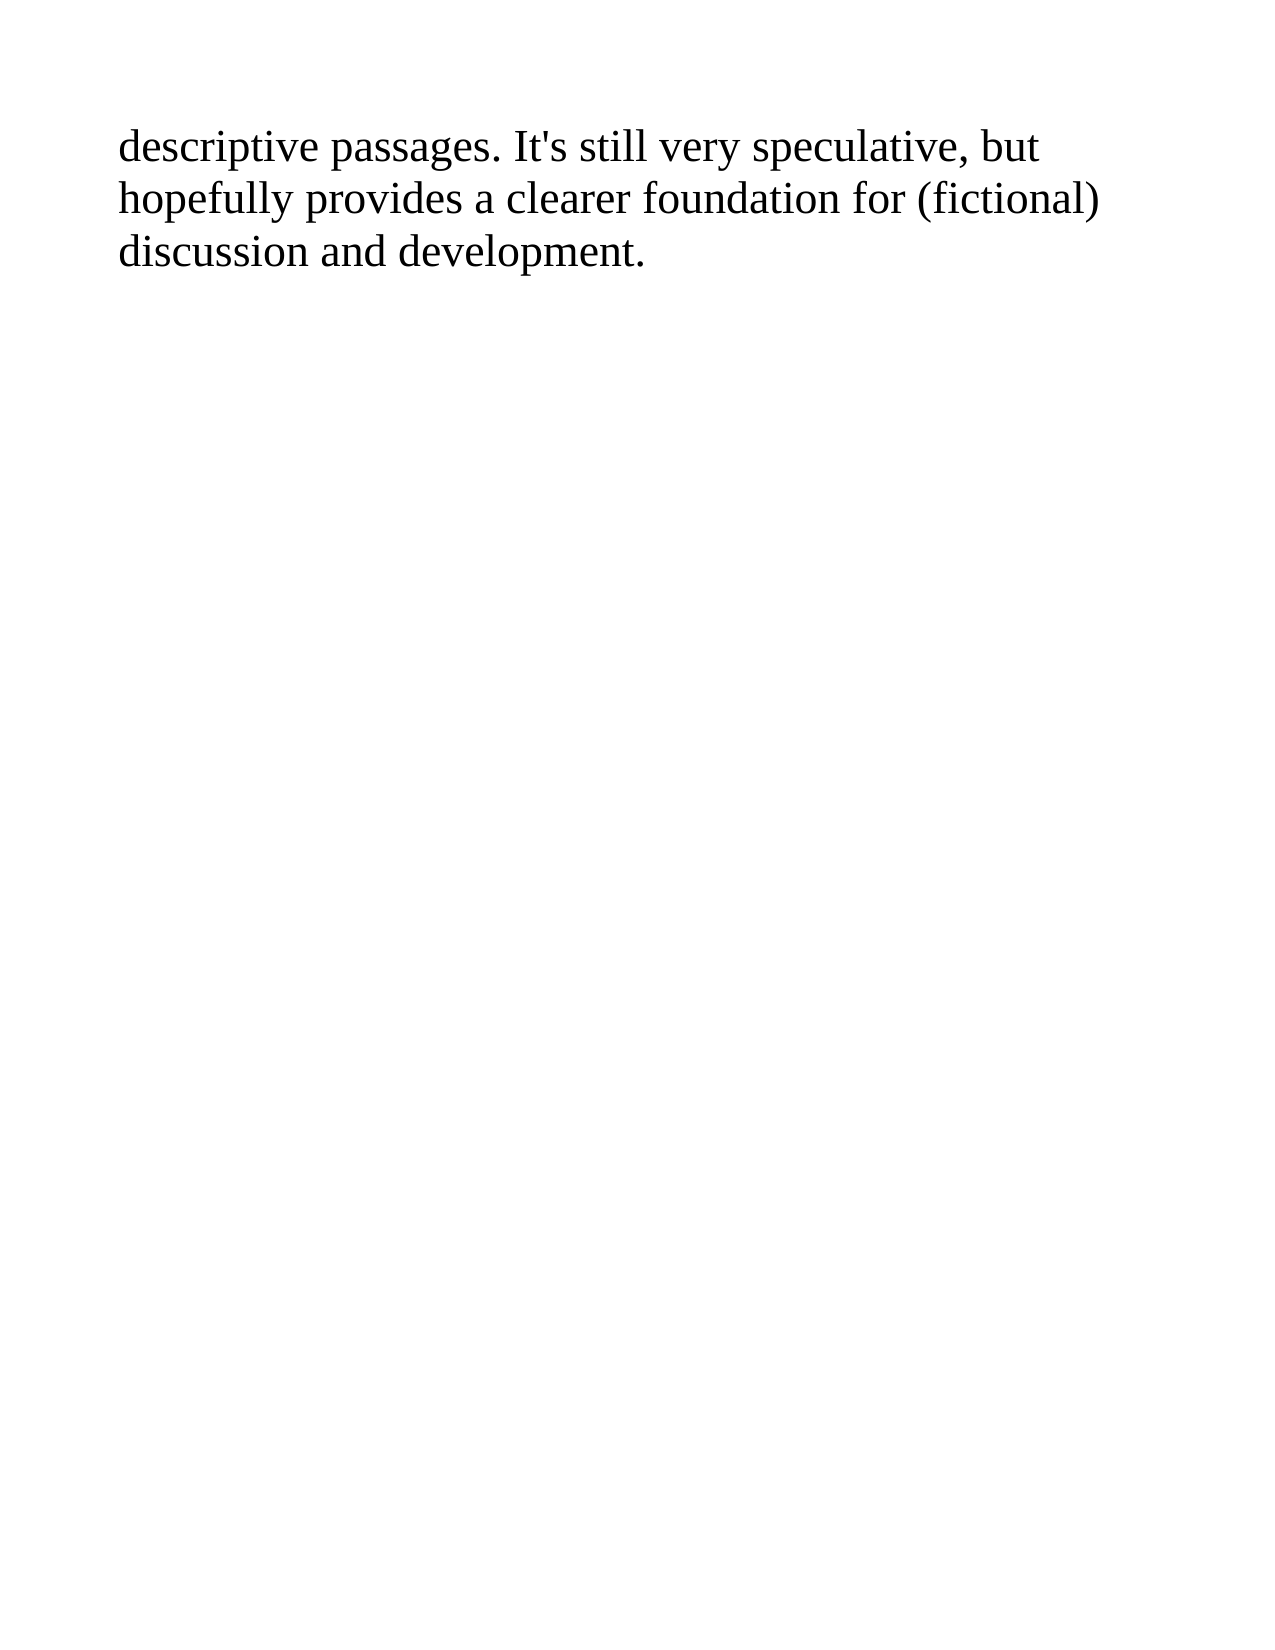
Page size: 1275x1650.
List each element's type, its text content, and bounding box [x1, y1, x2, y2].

text descriptive passages. It's still very speculative, but hopefully provides a clearer foundation for (fictional) discussion and development. [118, 118, 1157, 276]
